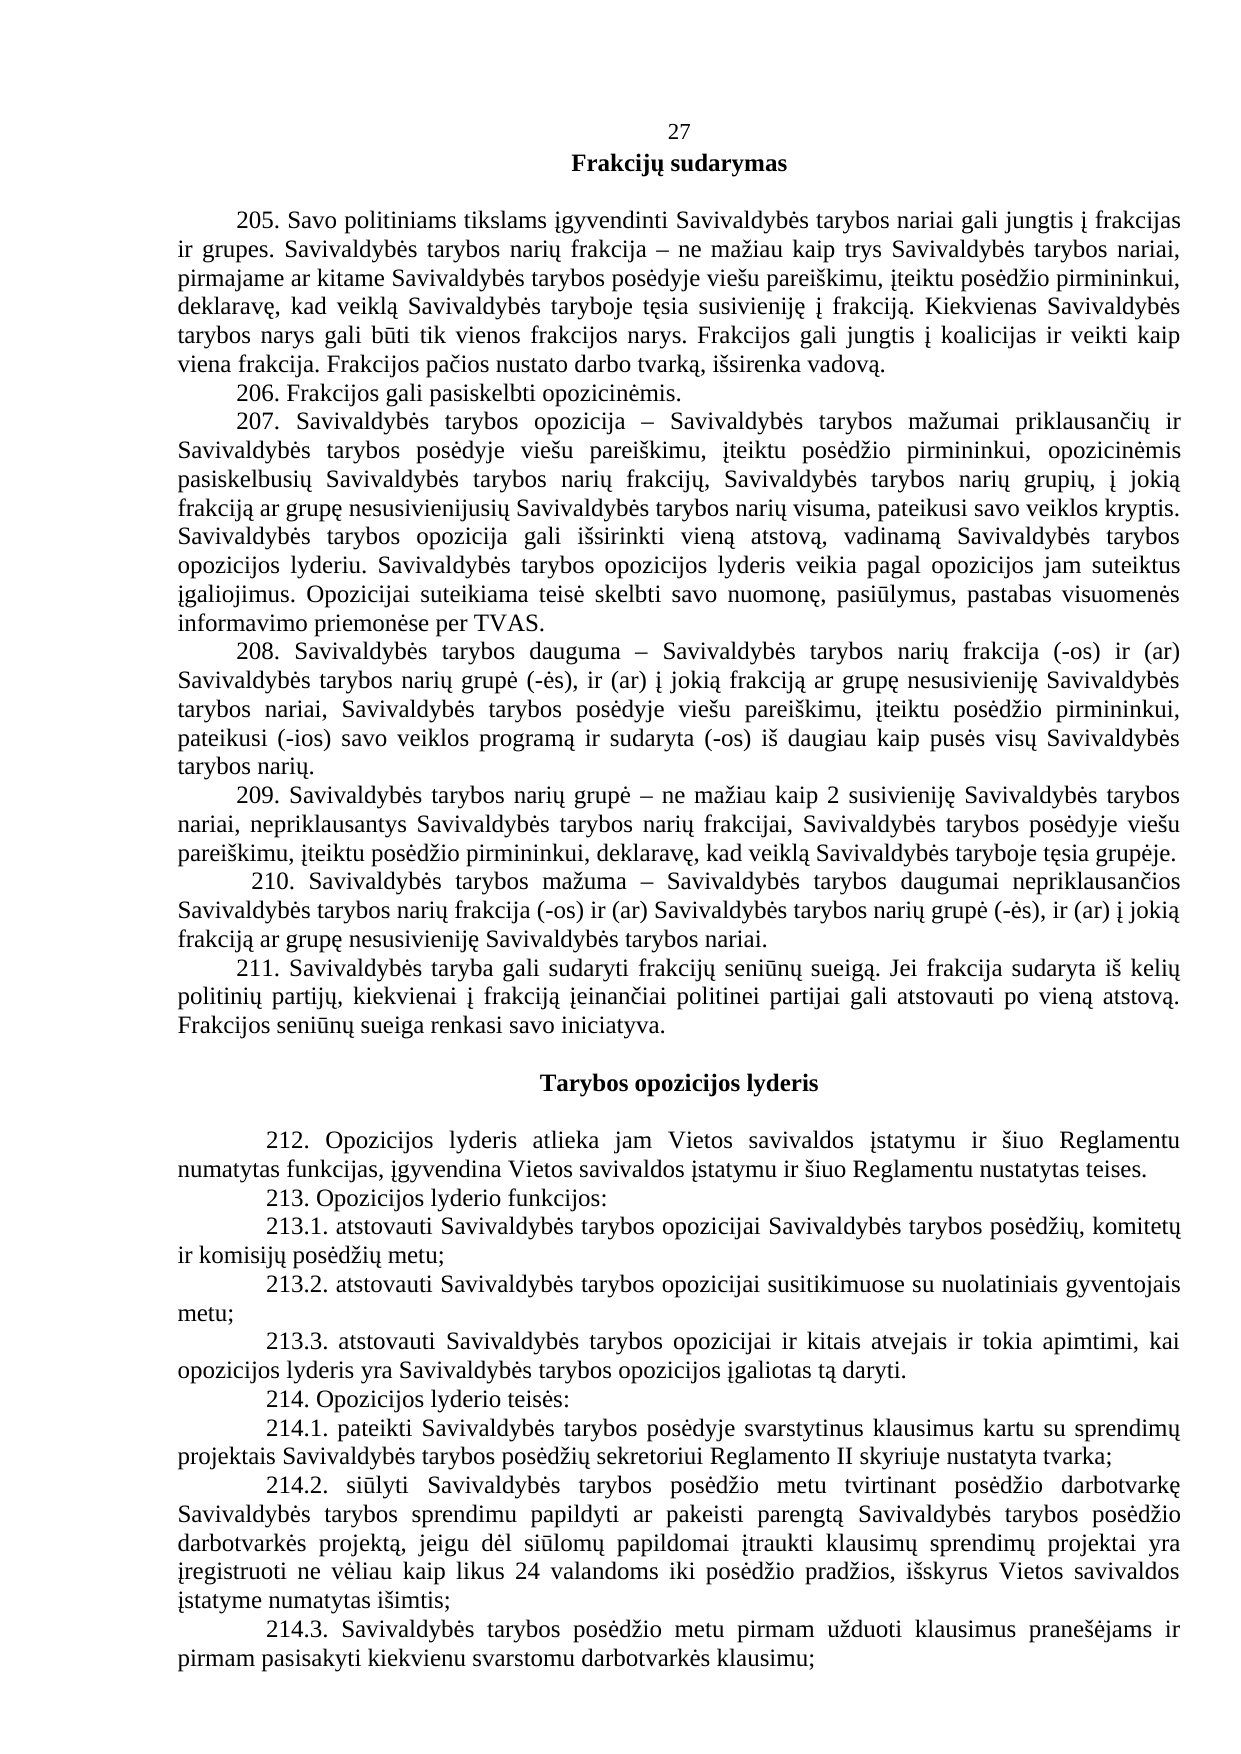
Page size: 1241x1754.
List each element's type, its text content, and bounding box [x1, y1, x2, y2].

text 207. Savivaldybės tarybos opozicija – Savivaldybės tarybos mažumai priklausančių ir Savivaldybės tarybos posėdyje viešu pareiškimu, įteiktu posėdžio pirmininkui, opozicinėmis pasiskelbusių Savivaldybės tarybos narių frakcijų, Savivaldybės tarybos narių grupių, į jokią frakciją ar grupę nesusivienijusių Savivaldybės tarybos narių visuma, pateikusi savo veiklos kryptis. Savivaldybės tarybos opozicija gali išsirinkti vieną atstovą, vadinamą Savivaldybės tarybos opozicijos lyderiu. Savivaldybės tarybos opozicijos lyderis veikia pagal opozicijos jam suteiktus įgaliojimus. Opozicijai suteikiama teisė skelbti savo nuomonę, pasiūlymus, pastabas visuomenės informavimo priemonėse per TVAS. [177, 406, 1181, 636]
text 213.2. atstovauti Savivaldybės tarybos opozicijai susitikimuose su nuolatiniais gyventojais metu; [177, 1269, 1181, 1326]
text 209. Savivaldybės tarybos narių grupė – ne mažiau kaip 2 susivieniję Savivaldybės tarybos nariai, nepriklausantys Savivaldybės tarybos narių frakcijai, Savivaldybės tarybos posėdyje viešu pareiškimu, įteiktu posėdžio pirmininkui, deklaravę, kad veiklą Savivaldybės taryboje tęsia grupėje. [177, 780, 1181, 866]
text 210. Savivaldybės tarybos mažuma – Savivaldybės tarybos daugumai nepriklausančios Savivaldybės tarybos narių frakcija (-os) ir (ar) Savivaldybės tarybos narių grupė (-ės), ir (ar) į jokią frakciją ar grupę nesusivieniję Savivaldybės tarybos nariai. [177, 866, 1181, 953]
text 212. Opozicijos lyderis atlieka jam Vietos savivaldos įstatymu ir šiuo Reglamentu numatytas funkcijas, įgyvendina Vietos savivaldos įstatymu ir šiuo Reglamentu nustatytas teises. [177, 1125, 1181, 1183]
text 213. Opozicijos lyderio funkcijos: [177, 1183, 1181, 1211]
text 213.3. atstovauti Savivaldybės tarybos opozicijai ir kitais atvejais ir tokia apimtimi, kai opozicijos lyderis yra Savivaldybės tarybos opozicijos įgaliotas tą daryti. [177, 1326, 1181, 1384]
text 211. Savivaldybės taryba gali sudaryti frakcijų seniūnų sueigą. Jei frakcija sudaryta iš kelių politinių partijų, kiekvienai į frakciją įeinančiai politinei partijai gali atstovauti po vieną atstovą. Frakcijos seniūnų sueiga renkasi savo iniciatyva. [177, 953, 1181, 1039]
text Tarybos opozicijos lyderis [177, 1068, 1181, 1096]
text 214.1. pateikti Savivaldybės tarybos posėdyje svarstytinus klausimus kartu su sprendimų projektais Savivaldybės tarybos posėdžių sekretoriui Reglamento II skyriuje nustatyta tvarka; [177, 1413, 1181, 1470]
text 214.2. siūlyti Savivaldybės tarybos posėdžio metu tvirtinant posėdžio darbotvarkę Savivaldybės tarybos sprendimu papildyti ar pakeisti parengtą Savivaldybės tarybos posėdžio darbotvarkės projektą, jeigu dėl siūlomų papildomai įtraukti klausimų sprendimų projektai yra įregistruoti ne vėliau kaip likus 24 valandoms iki posėdžio pradžios, išskyrus Vietos savivaldos įstatyme numatytas išimtis; [177, 1470, 1181, 1614]
text 205. Savo politiniams tikslams įgyvendinti Savivaldybės tarybos nariai gali jungtis į frakcijas ir grupes. Savivaldybės tarybos narių frakcija – ne mažiau kaip trys Savivaldybės tarybos nariai, pirmajame ar kitame Savivaldybės tarybos posėdyje viešu pareiškimu, įteiktu posėdžio pirmininkui, deklaravę, kad veiklą Savivaldybės taryboje tęsia susivieniję į frakciją. Kiekvienas Savivaldybės tarybos narys gali būti tik vienos frakcijos narys. Frakcijos gali jungtis į koalicijas ir veikti kaip viena frakcija. Frakcijos pačios nustato darbo tvarką, išsirenka vadovą. [177, 205, 1181, 378]
text 214.3. Savivaldybės tarybos posėdžio metu pirmam užduoti klausimus pranešėjams ir pirmam pasisakyti kiekvienu svarstomu darbotvarkės klausimu; [177, 1614, 1181, 1671]
text Frakcijų sudarymas [177, 148, 1181, 176]
text 214. Opozicijos lyderio teisės: [177, 1384, 1181, 1413]
text 213.1. atstovauti Savivaldybės tarybos opozicijai Savivaldybės tarybos posėdžių, komitetų ir komisijų posėdžių metu; [177, 1211, 1181, 1269]
text 208. Savivaldybės tarybos dauguma – Savivaldybės tarybos narių frakcija (-os) ir (ar) Savivaldybės tarybos narių grupė (-ės), ir (ar) į jokią frakciją ar grupę nesusivieniję Savivaldybės tarybos nariai, Savivaldybės tarybos posėdyje viešu pareiškimu, įteiktu posėdžio pirmininkui, pateikusi (-ios) savo veiklos programą ir sudaryta (-os) iš daugiau kaip pusės visų Savivaldybės tarybos narių. [177, 636, 1181, 780]
text 206. Frakcijos gali pasiskelbti opozicinėmis. [177, 378, 1181, 406]
